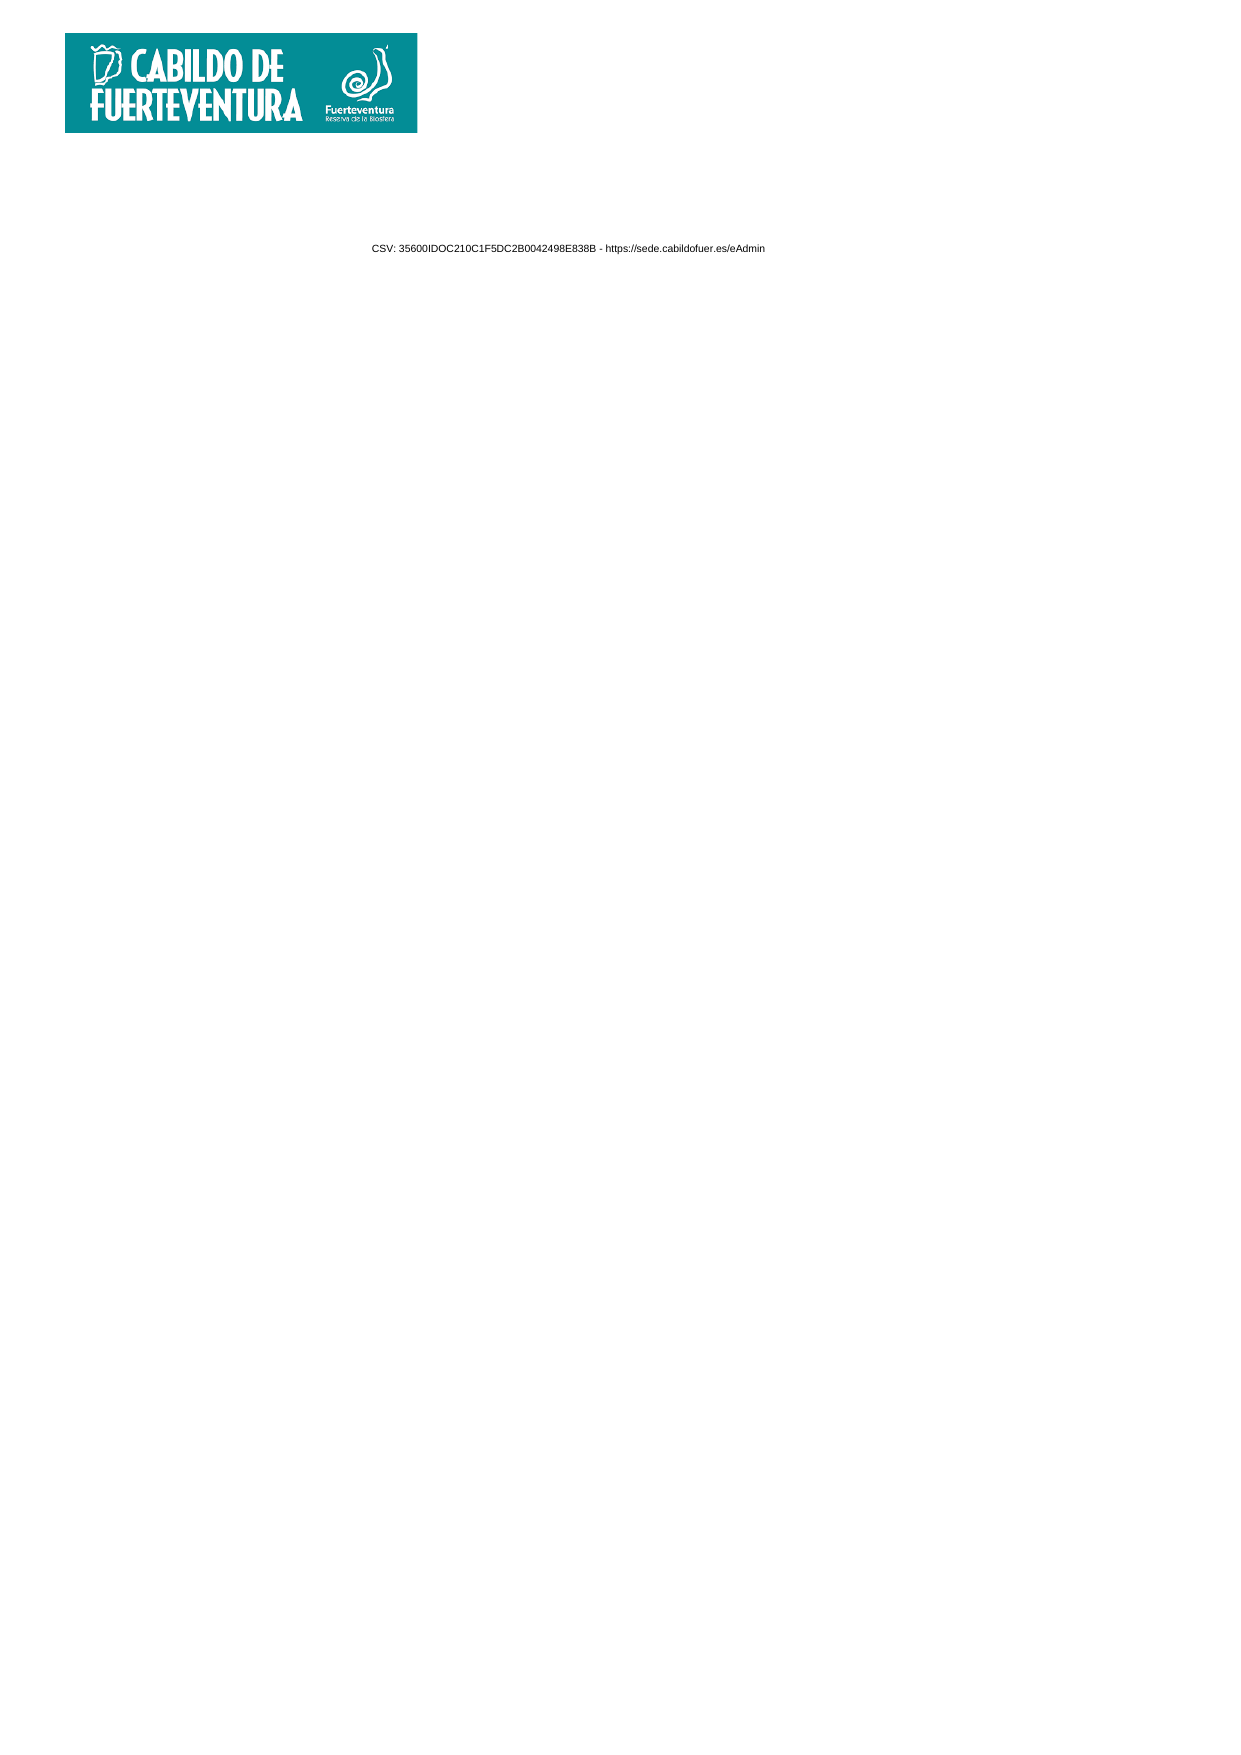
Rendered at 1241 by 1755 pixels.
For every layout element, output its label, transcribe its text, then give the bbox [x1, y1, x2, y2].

text CSV: 35600IDOC210C1F5DC2B0042498E838B - https://sede.cabildofuer.es/eAdmin [372, 243, 1241, 255]
